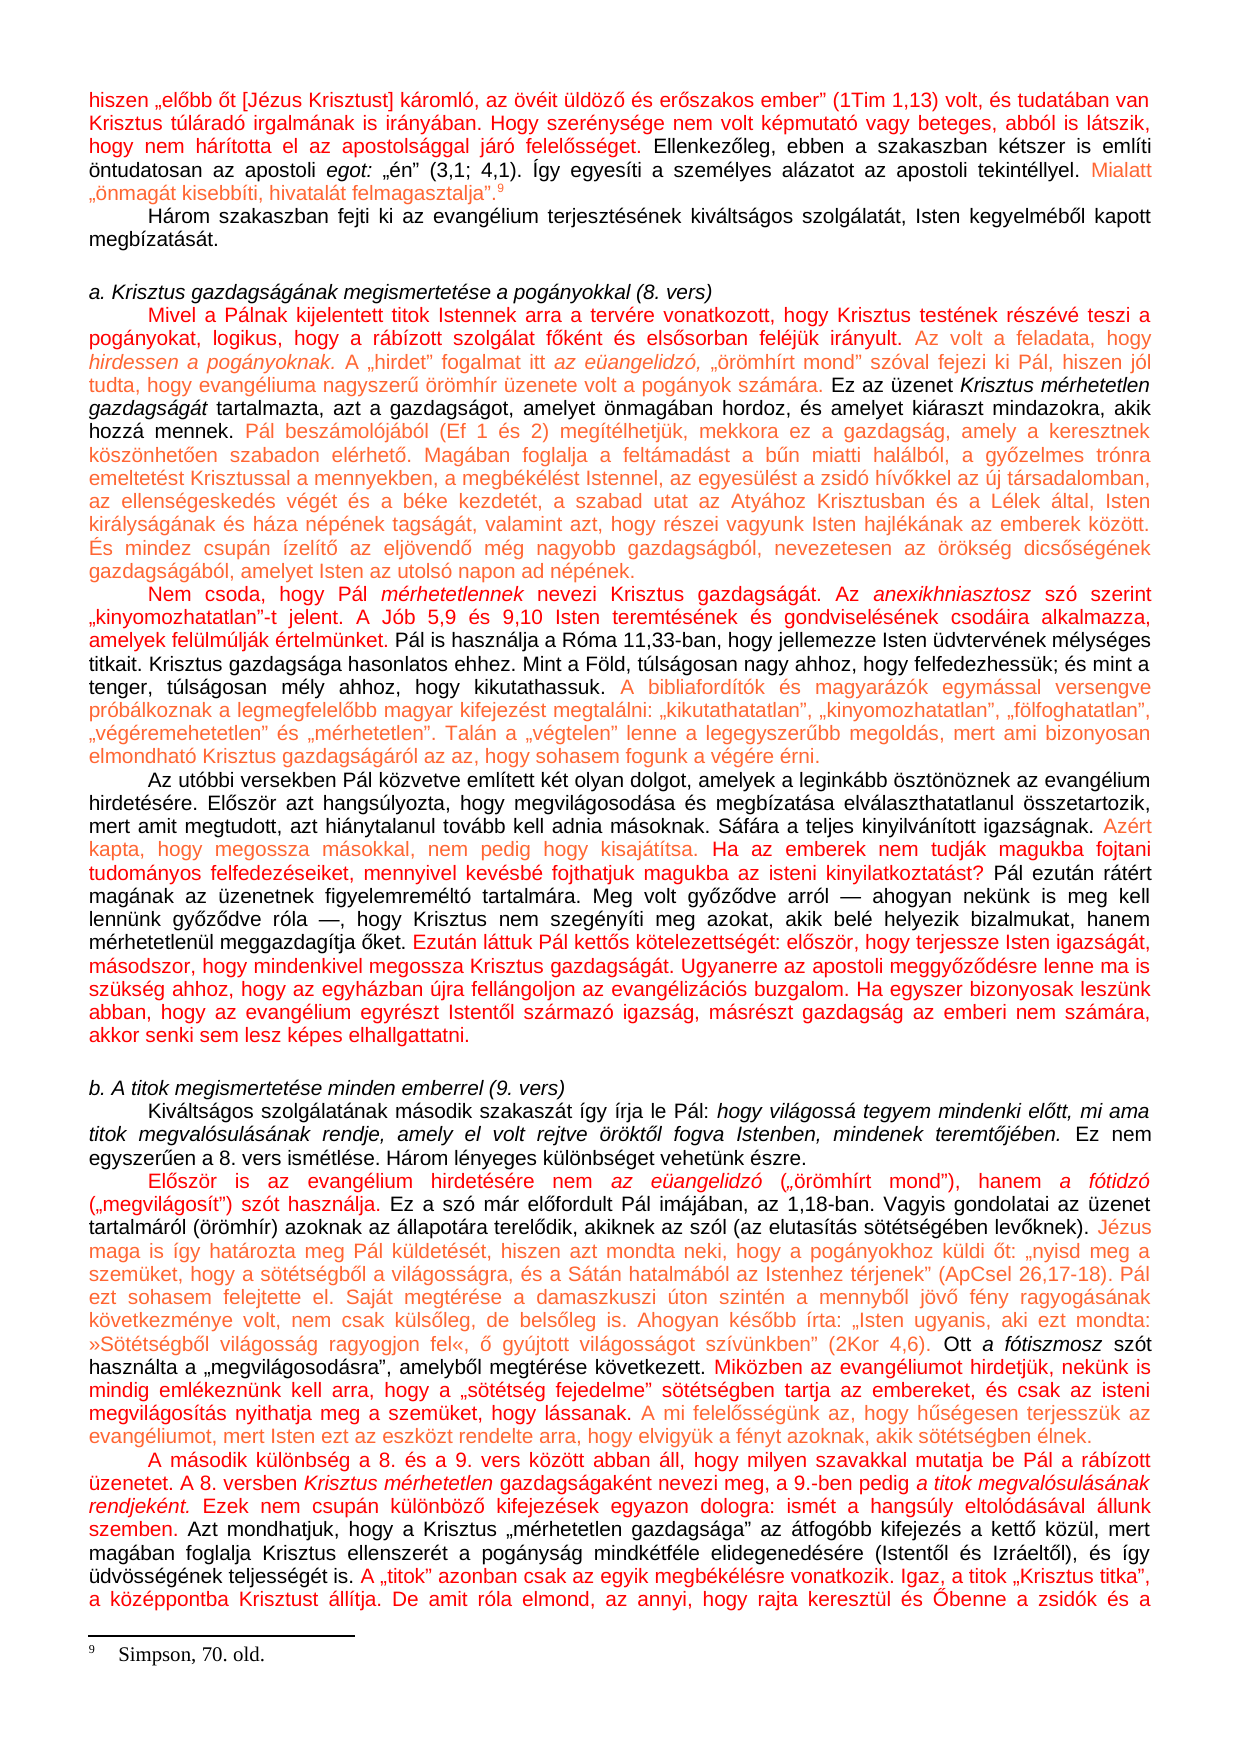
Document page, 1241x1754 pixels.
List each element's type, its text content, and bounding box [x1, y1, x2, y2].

text Simpson, 70. old. [88, 1642, 1152, 1665]
text Az utóbbi versekben Pál közvetve említett két olyan dolgot, amelyek a leginkább ösztönöznek az evangélium hirdetésére. Először azt hangsúlyozta, hogy megvilágosodása és megbízatása elválaszthatatlanul összetartozik, mert amit megtudott, azt hiánytalanul tovább kell adnia másoknak. Sáfára a teljes kinyilvánított igazságnak. Azért kapta, hogy megossza másokkal, nem pedig hogy kisajátítsa. Ha az emberek nem tudják magukba fojtani tudományos felfedezéseiket, mennyivel kevésbé fojthatjuk magukba az isteni kinyilatkoztatást? Pál ezután rátért magának az üzenetnek figyelemreméltó tartalmára. Meg volt győződve arról — ahogyan nekünk is meg kell lennünk győződve róla —, hogy Krisztus nem szegényíti meg azokat, akik belé helyezik bizalmukat, hanem mérhetetlenül meggazdagítja őket. Ezután láttuk Pál kettős kötelezettségét: először, hogy terjessze Isten igazságát, másodszor, hogy mindenkivel megossza Krisztus gazdagságát. Ugyanerre az apostoli meggyőződésre lenne ma is szükség ahhoz, hogy az egyházban újra fellángoljon az evangélizációs buzgalom. Ha egyszer bizonyosak leszünk abban, hogy az evangélium egyrészt Istentől származó igazság, másrészt gazdagság az emberi nem számára, akkor senki sem lesz képes elhallgattatni. [88, 768, 1152, 1047]
text Nem csoda, hogy Pál mérhetetlennek nevezi Krisztus gazdagságát. Az anexikhniasztosz szó szerint „kinyomozhatatlan”‑t jelent. A Jób 5,9 és 9,10 Isten teremtésének és gondviselésének csodáira alkalmazza, amelyek felülmúlják értelmünket. Pál is használja a Róma 11,33-ban, hogy jellemezze Isten üdvtervének mélységes titkait. Krisztus gazdagsága hasonlatos ehhez. Mint a Föld, túlságosan nagy ahhoz, hogy felfedezhessük; és mint a tenger, túlságosan mély ahhoz, hogy kikutathassuk. A bibliafordítók és magyarázók egymással versengve próbálkoznak a legmegfelelőbb magyar kifejezést megtalálni: „kikutathatatlan”, „kinyomozhatatlan”, „fölfoghatatlan”, „végéremehetetlen” és „mérhetetlen”. Talán a „végtelen” lenne a legegyszerűbb megoldás, mert ami bizonyosan elmondható Krisztus gazdagságáról az az, hogy sohasem fogunk a végére érni. [88, 583, 1152, 768]
text Először is az evangélium hirdetésére nem az eüangelidzó („örömhírt mond”), hanem a fótidzó („megvilágosít”) szót használja. Ez a szó már előfordult Pál imájában, az 1,18-ban. Vagyis gondolatai az üzenet tartalmáról (örömhír) azoknak az állapotára terelődik, akiknek az szól (az elutasítás sötétségében levőknek). Jézus maga is így határozta meg Pál küldetését, hiszen azt mondta neki, hogy a pogányokhoz küldi őt: „nyisd meg a szemüket, hogy a sötétségből a világosságra, és a Sátán hatalmából az Istenhez térjenek” (ApCsel 26,17-18). Pál ezt sohasem felejtette el. Saját megtérése a damaszkuszi úton szintén a mennyből jövő fény ragyogásának következménye volt, nem csak külsőleg, de belsőleg is. Ahogyan később írta: „Isten ugyanis, aki ezt mondta: »Sötétségből világosság ragyogjon fel«, ő gyújtott világosságot szívünkben” (2Kor 4,6). Ott a fótiszmosz szót használta a „megvilágosodásra”, amelyből megtérése következett. Miközben az evangéliumot hirdetjük, nekünk is mindig emlékeznünk kell arra, hogy a „sötétség fejedelme” sötétségben tartja az embereket, és csak az isteni megvilágosítás nyithatja meg a szemüket, hogy lássanak. A mi felelősségünk az, hogy hűségesen terjesszük az evangéliumot, mert Isten ezt az eszközt rendelte arra, hogy elvigyük a fényt azoknak, akik sötétségben élnek. [88, 1169, 1152, 1448]
text b. A titok megismertetése minden emberrel (9. vers) [88, 1077, 1152, 1100]
text a. Krisztus gazdagságának megismertetése a pogányokkal (8. vers) [88, 281, 1152, 304]
text Három szakaszban fejti ki az evangélium terjesztésének kiváltságos szolgálatát, Isten kegyelméből kapott megbízatását. [88, 205, 1152, 251]
text Mivel a Pálnak kijelentett titok Istennek arra a tervére vonatkozott, hogy Krisztus testének részévé teszi a pogányokat, logikus, hogy a rábízott szolgálat főként és elsősorban feléjük irányult. Az volt a feladata, hogy hirdessen a pogányoknak. A „hirdet” fogalmat itt az eüangelidzó, „örömhírt mond” szóval fejezi ki Pál, hiszen jól tudta, hogy evangéliuma nagyszerű örömhír üzenete volt a pogányok számára. Ez az üzenet Krisztus mérhetetlen gazdagságát tartalmazta, azt a gazdagságot, amelyet önmagában hordoz, és amelyet kiáraszt mindazokra, akik hozzá mennek. Pál beszámolójából (Ef 1 és 2) megítélhetjük, mekkora ez a gazdagság, amely a keresztnek köszönhetően szabadon elérhető. Magában foglalja a feltámadást a bűn miatti halálból, a győzelmes trónra emeltetést Krisztussal a mennyekben, a megbékélést Istennel, az egyesülést a zsidó hívőkkel az új társadalomban, az ellenségeskedés végét és a béke kezdetét, a szabad utat az Atyához Krisztusban és a Lélek által, Isten királyságának és háza népének tagságát, valamint azt, hogy részei vagyunk Isten hajlékának az emberek között. És mindez csupán ízelítő az eljövendő még nagyobb gazdagságból, nevezetesen az örökség dicsőségének gazdagságából, amelyet Isten az utolsó napon ad népének. [88, 304, 1152, 583]
text hiszen „előbb őt [Jézus Krisztust] káromló, az övéit üldöző és erőszakos ember” (1Tim 1,13) volt, és tudatában van Krisztus túláradó irgalmának is irányában. Hogy szerénysége nem volt képmutató vagy beteges, abból is látszik, hogy nem hárította el az apostolsággal járó felelősséget. Ellenkezőleg, ebben a szakaszban kétszer is említi öntudatosan az apostoli egot: „én” (3,1; 4,1). Így egyesíti a személyes alázatot az apostoli tekintéllyel. Mialatt „önmagát kisebbíti, hivatalát felmagasztalja”. [88, 88, 1152, 205]
text A második különbség a 8. és a 9. vers között abban áll, hogy milyen szavakkal mutatja be Pál a rábízott üzenetet. A 8. versben Krisztus mérhetetlen gazdagságaként nevezi meg, a 9.-ben pedig a titok megvalósulásának rendjeként. Ezek nem csupán különböző kifejezések egyazon dologra: ismét a hangsúly eltolódásával állunk szemben. Azt mondhatjuk, hogy a Krisztus „mérhetetlen gazdagsága” az átfogóbb kifejezés a kettő közül, mert magában foglalja Krisztus ellenszerét a pogányság mindkétféle elidegenedésére (Istentől és Izráeltől), és így üdvösségének teljességét is. A „titok” azonban csak az egyik megbékélésre vonatkozik. Igaz, a titok „Krisztus titka”, a középpontba Krisztust állítja. De amit róla elmond, az annyi, hogy rajta keresztül és Őbenne a zsidók és a [88, 1448, 1152, 1611]
text Kiváltságos szolgálatának második szakaszát így írja le Pál: hogy világossá tegyem mindenki előtt, mi ama titok megvalósulásának rendje, amely el volt rejtve öröktől fogva Istenben, mindenek teremtőjében. Ez nem egyszerűen a 8. vers ismétlése. Három lényeges különbséget vehetünk észre. [88, 1100, 1152, 1169]
